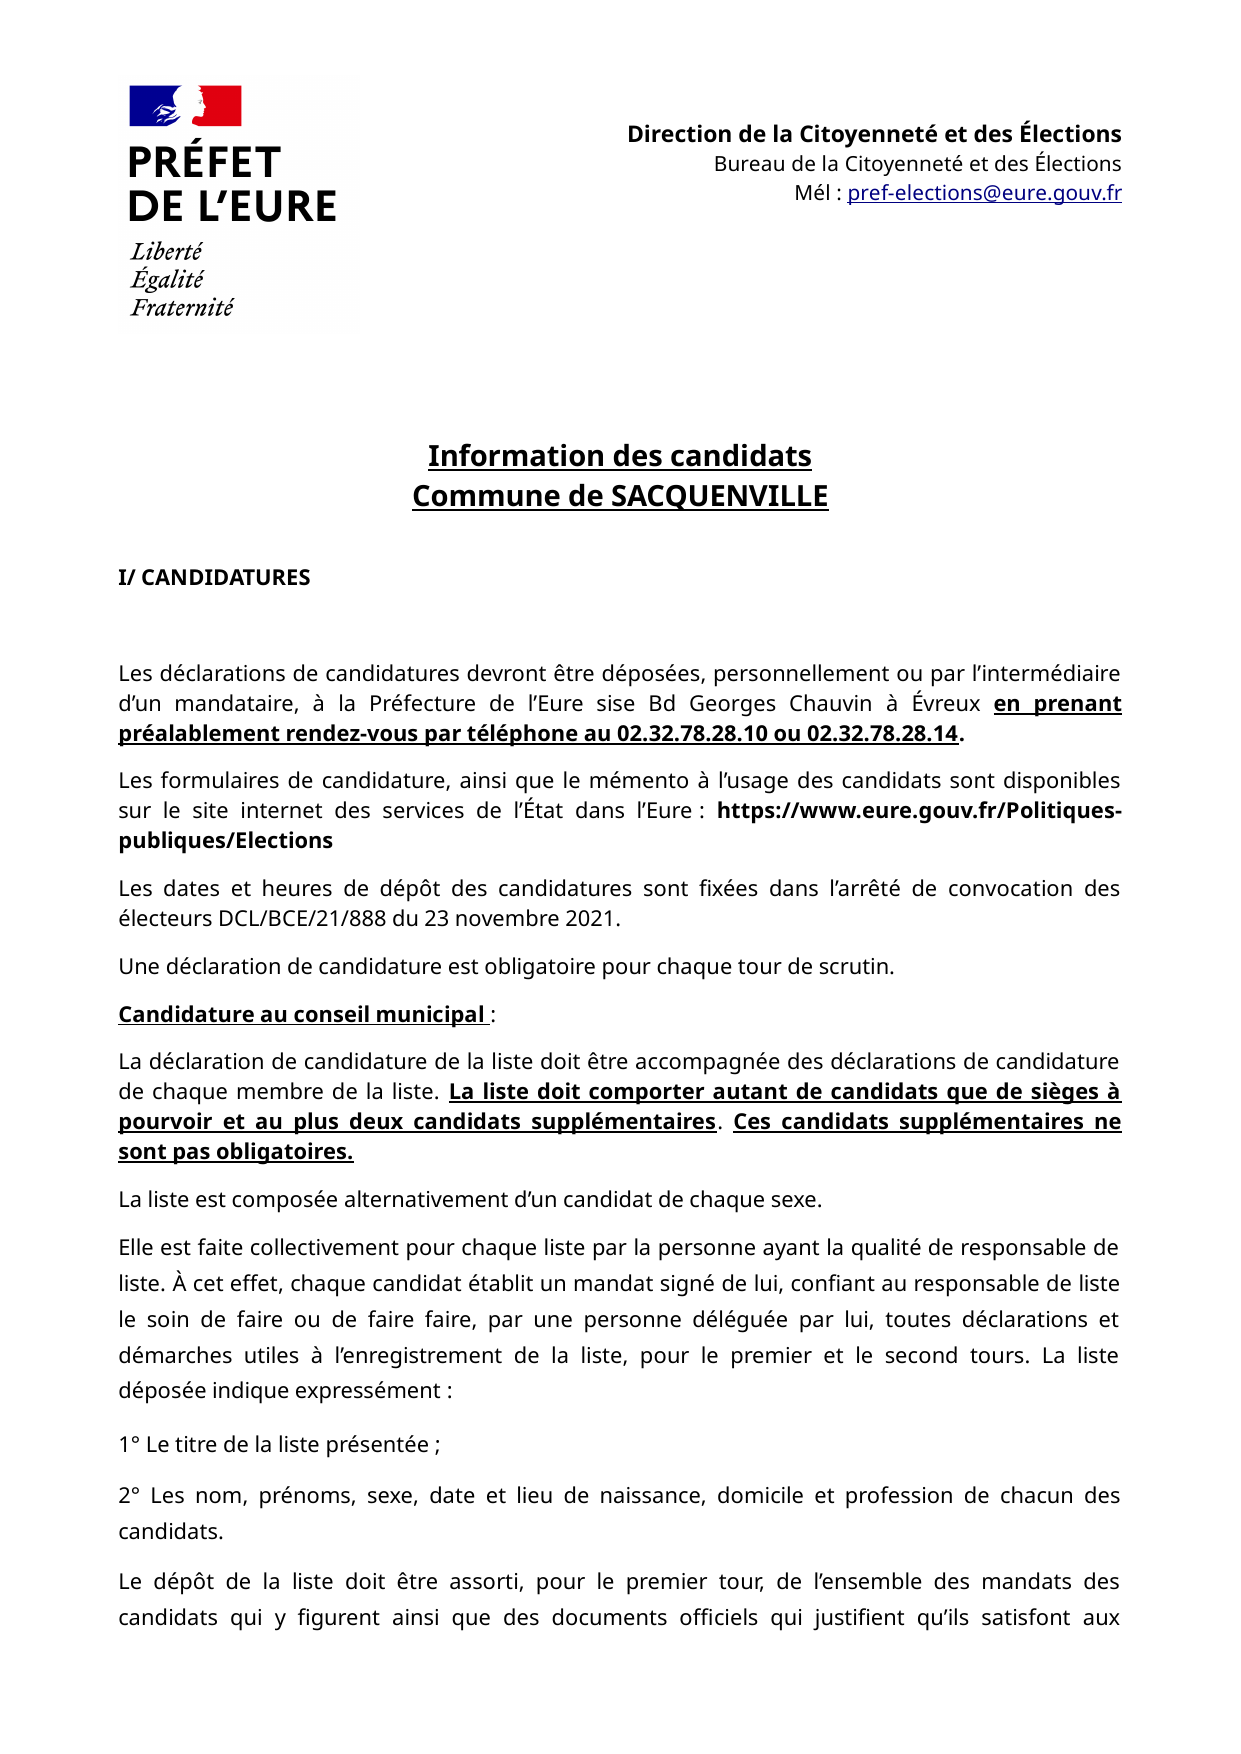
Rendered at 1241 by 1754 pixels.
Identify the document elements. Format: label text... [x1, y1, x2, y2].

text Les déclarations de candidatures devront être déposées, personnellement ou par l’intermédiaire d’un mandataire, à la Préfecture de l’Eure sise Bd Georges Chauvin à Évreux en prenant préalablement rendez-vous par téléphone au 02.32.78.28.10 ou 02.32.78.28.14. [118, 658, 1122, 748]
text Candidature au conseil municipal : [118, 998, 1122, 1028]
text Information des candidats [118, 436, 1122, 475]
text Elle est faite collectivement pour chaque liste par la personne ayant la qualité de responsable de liste. À cet effet, chaque candidat établit un mandat signé de lui, confiant au responsable de liste le soin de faire ou de faire faire, par une personne déléguée par lui, toutes déclarations et démarches utiles à l’enregistrement de la liste, pour le premier et le second tours. La liste déposée indique expressément : [118, 1232, 1122, 1405]
text I/ CANDIDATURES [118, 562, 1122, 592]
text 2° Les nom, prénoms, sexe, date et lieu de naissance, domicile et profession de chacun des candidats. [118, 1479, 1122, 1546]
text Commune de SACQUENVILLE [118, 475, 1122, 514]
text La déclaration de candidature de la liste doit être accompagnée des déclarations de candidature de chaque membre de la liste. La liste doit comporter autant de candidats que de sièges à pourvoir et au plus deux candidats supplémentaires. Ces candidats supplémentaires ne sont pas obligatoires. [118, 1046, 1122, 1166]
text Les formulaires de candidature, ainsi que le mémento à l’usage des candidats sont disponibles sur le site internet des services de l’État dans l’Eure : https://www.eure.gouv.fr/Politiques-publiques/Elections [118, 765, 1122, 855]
text 1° Le titre de la liste présentée ; [118, 1429, 1122, 1459]
text Les dates et heures de dépôt des candidatures sont fixées dans l’arrêté de convocation des électeurs DCL/BCE/21/888 du 23 novembre 2021. [118, 873, 1122, 933]
text Le dépôt de la liste doit être assorti, pour le premier tour, de l’ensemble des mandats des candidats qui y figurent ainsi que des documents officiels qui justifient qu’ils satisfont aux [118, 1566, 1122, 1632]
text Direction de la Citoyenneté et des Élections [360, 118, 1122, 149]
text La liste est composée alternativement d’un candidat de chaque sexe. [118, 1184, 1122, 1214]
picture [118, 75, 360, 334]
text Bureau de la Citoyenneté et des Élections [360, 149, 1122, 178]
text Mél : pref-elections@eure.gouv.fr [360, 178, 1122, 206]
text Une déclaration de candidature est obligatoire pour chaque tour de scrutin. [118, 951, 1122, 981]
